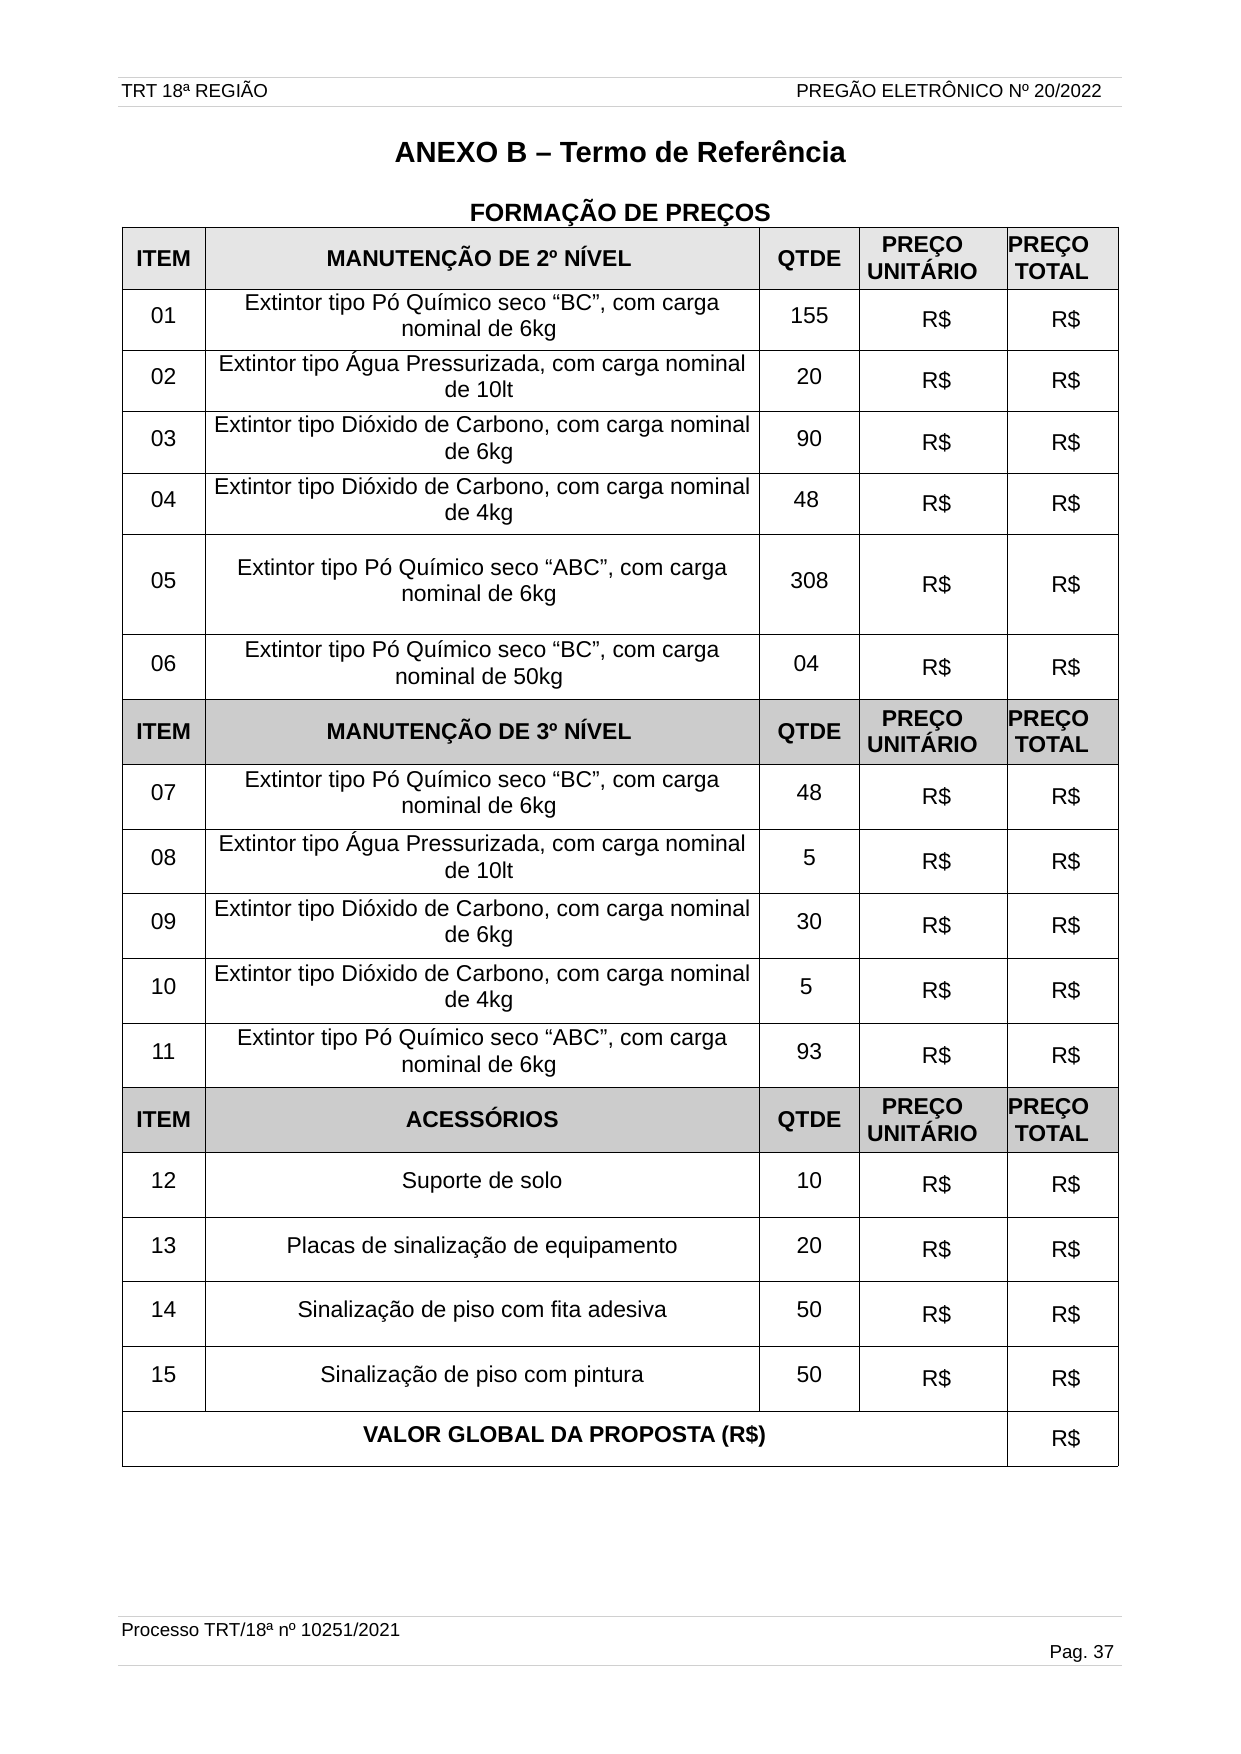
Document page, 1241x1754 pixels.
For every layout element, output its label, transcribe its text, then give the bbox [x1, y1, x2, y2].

table_cell R$ [860, 351, 1007, 411]
table_cell PREÇO UNITÁRIO [860, 1088, 1007, 1152]
table_cell Extintor tipo Dióxido de Carbono, com carga nominal de 4kg [206, 959, 759, 1022]
table_cell PREÇO TOTAL [1008, 1088, 1118, 1152]
table_cell 07 [123, 765, 205, 828]
table_cell Extintor tipo Dióxido de Carbono, com carga nominal de 6kg [206, 412, 759, 472]
table_cell R$ [860, 635, 1007, 699]
table_cell 48 [760, 765, 859, 828]
table_cell R$ [1008, 535, 1118, 634]
table_cell 11 [123, 1024, 205, 1087]
table_cell R$ [860, 959, 1007, 1022]
table_cell R$ [860, 535, 1007, 634]
table_cell 50 [760, 1347, 859, 1411]
table_header ITEM [123, 228, 205, 289]
table_cell R$ [860, 1153, 1007, 1217]
table_cell 30 [760, 894, 859, 958]
table_cell 02 [123, 351, 205, 411]
table_cell Extintor tipo Água Pressurizada, com carga nominal de 10lt [206, 351, 759, 411]
table_cell 01 [123, 290, 205, 350]
table_cell Extintor tipo Dióxido de Carbono, com carga nominal de 6kg [206, 894, 759, 958]
table_cell QTDE [760, 1088, 859, 1152]
table_cell R$ [860, 1218, 1007, 1281]
table_cell 20 [760, 351, 859, 411]
table_cell Suporte de solo [206, 1153, 759, 1217]
table_cell Placas de sinalização de equipamento [206, 1218, 759, 1281]
table_cell VALOR GLOBAL DA PROPOSTA (R$) [123, 1412, 1007, 1466]
table_cell 10 [760, 1153, 859, 1217]
table_cell R$ [860, 290, 1007, 350]
table_cell Sinalização de piso com fita adesiva [206, 1282, 759, 1346]
table_cell 14 [123, 1282, 205, 1346]
table_header QTDE [760, 228, 859, 289]
table_cell R$ [1008, 765, 1118, 828]
table_cell R$ [1008, 1024, 1118, 1087]
table_cell 155 [760, 290, 859, 350]
table_header MANUTENÇÃO DE 2º NÍVEL [206, 228, 759, 289]
table_cell R$ [860, 1024, 1007, 1087]
table_cell R$ [1008, 1218, 1118, 1281]
table_cell R$ [1008, 290, 1118, 350]
table_cell ACESSÓRIOS [206, 1088, 759, 1152]
table_cell 13 [123, 1218, 205, 1281]
table_cell MANUTENÇÃO DE 3º NÍVEL [206, 700, 759, 764]
table_cell 04 [760, 635, 859, 699]
table_cell 93 [760, 1024, 859, 1087]
table_cell 5 [760, 959, 859, 1022]
table_cell R$ [860, 765, 1007, 828]
table_cell R$ [860, 894, 1007, 958]
table_cell R$ [1008, 894, 1118, 958]
table_cell Extintor tipo Água Pressurizada, com carga nominal de 10lt [206, 830, 759, 893]
table_cell R$ [1008, 1412, 1118, 1466]
table_cell ITEM [123, 1088, 205, 1152]
table_cell 90 [760, 412, 859, 472]
table_cell R$ [1008, 1282, 1118, 1346]
table_cell 50 [760, 1282, 859, 1346]
text FORMAÇÃO DE PREÇOS [118, 198, 1122, 227]
table_cell Extintor tipo Pó Químico seco “ABC”, com carga nominal de 6kg [206, 1024, 759, 1087]
table_cell 08 [123, 830, 205, 893]
table_cell QTDE [760, 700, 859, 764]
table_cell 5 [760, 830, 859, 893]
table_cell Extintor tipo Pó Químico seco “BC”, com carga nominal de 6kg [206, 765, 759, 828]
text ANEXO B – Termo de Referência [118, 136, 1122, 169]
table_cell R$ [1008, 1347, 1118, 1411]
table_cell Extintor tipo Dióxido de Carbono, com carga nominal de 4kg [206, 474, 759, 534]
table_cell Extintor tipo Pó Químico seco “BC”, com carga nominal de 6kg [206, 290, 759, 350]
table_cell R$ [1008, 351, 1118, 411]
table_header PREÇO TOTAL [1008, 228, 1118, 289]
table_header PREÇO UNITÁRIO [860, 228, 1007, 289]
table_cell 12 [123, 1153, 205, 1217]
table_cell R$ [860, 830, 1007, 893]
table_cell 308 [760, 535, 859, 634]
table_cell R$ [1008, 412, 1118, 472]
table_cell R$ [1008, 1153, 1118, 1217]
table_cell 15 [123, 1347, 205, 1411]
table_cell PREÇO TOTAL [1008, 700, 1118, 764]
table_cell Extintor tipo Pó Químico seco “ABC”, com carga nominal de 6kg [206, 535, 759, 634]
table_cell 03 [123, 412, 205, 472]
table_cell 04 [123, 474, 205, 534]
table_cell R$ [1008, 830, 1118, 893]
table_cell R$ [860, 474, 1007, 534]
table_cell 10 [123, 959, 205, 1022]
table_cell Sinalização de piso com pintura [206, 1347, 759, 1411]
table_cell 06 [123, 635, 205, 699]
table_cell R$ [860, 1282, 1007, 1346]
table_cell 05 [123, 535, 205, 634]
table_cell ITEM [123, 700, 205, 764]
table_cell Extintor tipo Pó Químico seco “BC”, com carga nominal de 50kg [206, 635, 759, 699]
table_cell 09 [123, 894, 205, 958]
table_cell R$ [860, 1347, 1007, 1411]
table_cell R$ [860, 412, 1007, 472]
table_cell R$ [1008, 959, 1118, 1022]
table_cell 20 [760, 1218, 859, 1281]
table_cell PREÇO UNITÁRIO [860, 700, 1007, 764]
table_cell 48 [760, 474, 859, 534]
table_cell R$ [1008, 635, 1118, 699]
table_cell R$ [1008, 474, 1118, 534]
